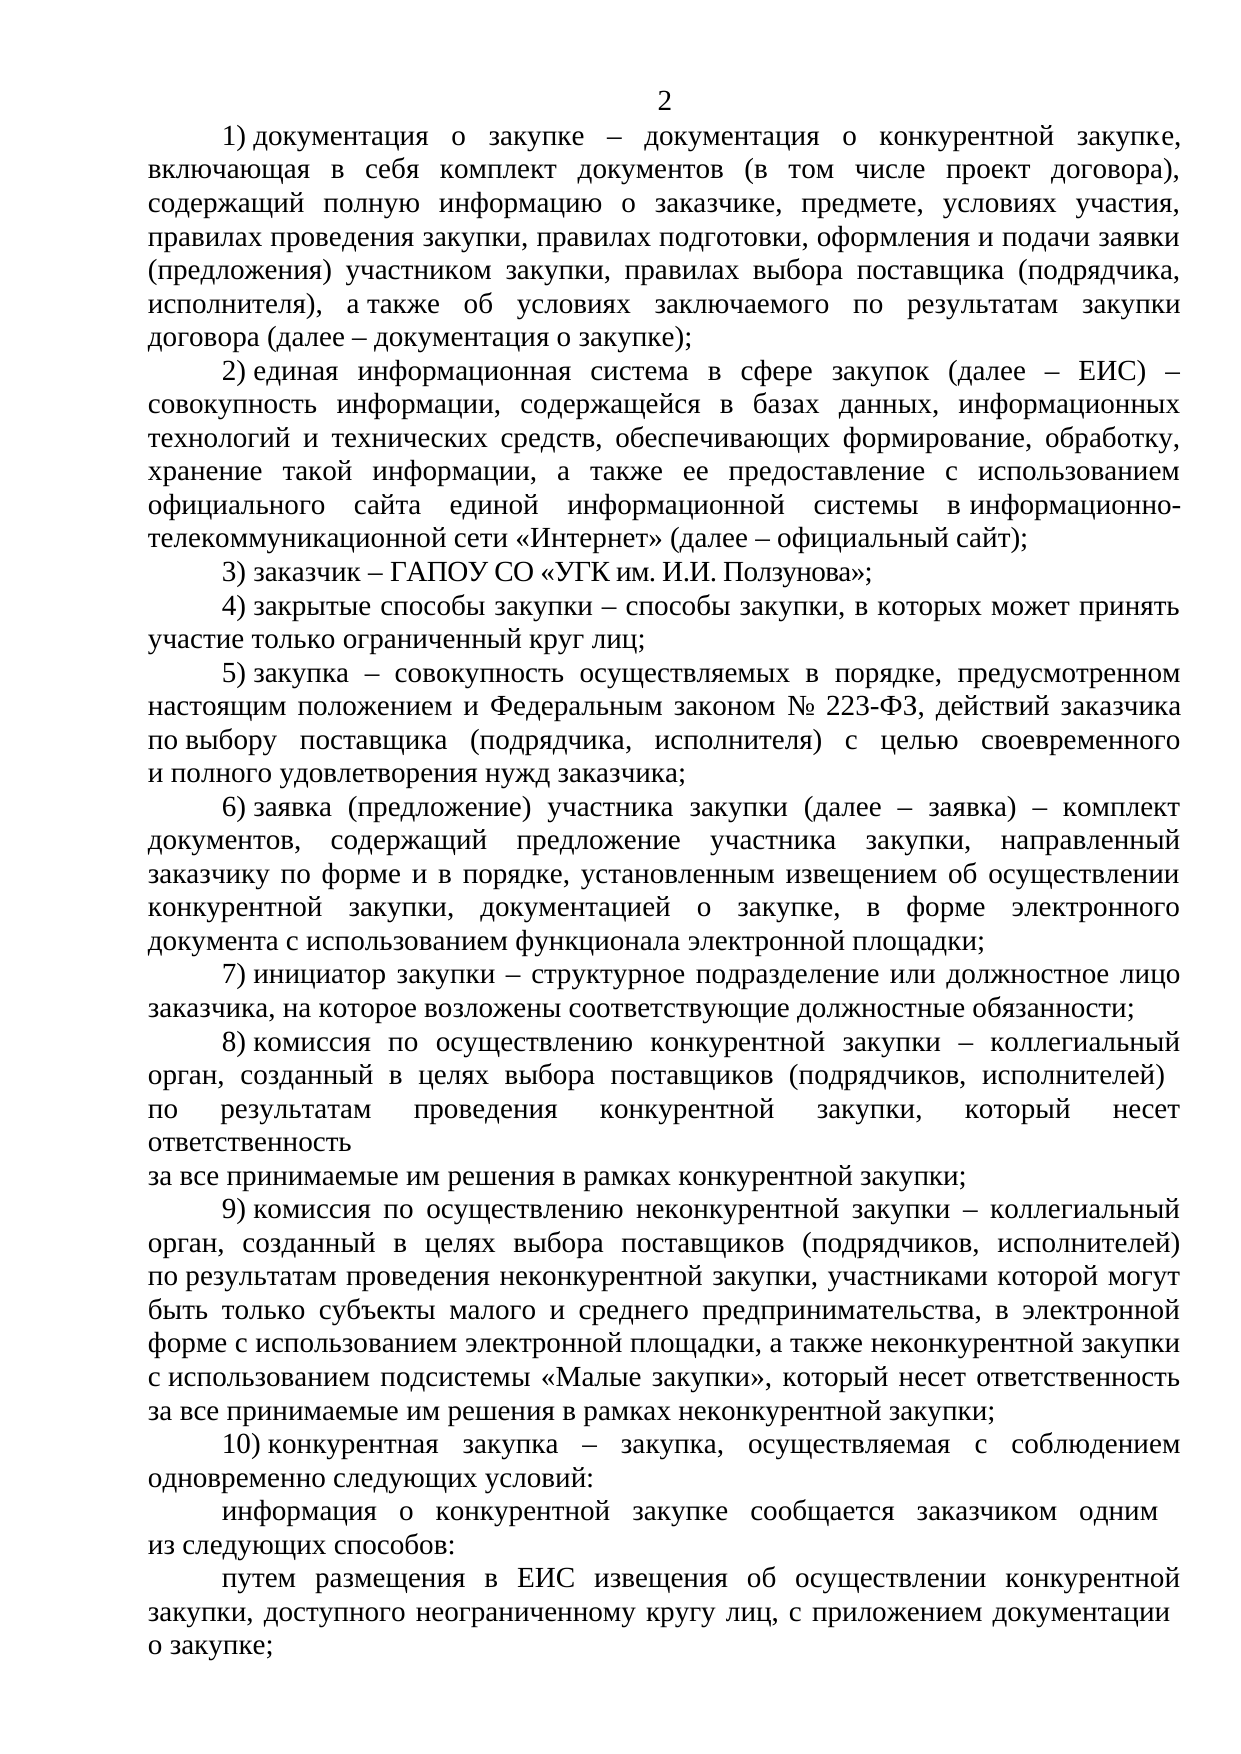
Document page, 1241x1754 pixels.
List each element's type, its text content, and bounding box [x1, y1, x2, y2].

text 7) инициатор закупки – структурное подразделение или должностное лицо заказчика, на которое возложены соответствующие должностные обязанности; [148, 957, 1181, 1024]
text 2) единая информационная система в сфере закупок (далее – ЕИС) – совокупность информации, содержащейся в базах данных, информационных технологий и технических средств, обеспечивающих формирование, обработку, хранение такой информации, а также ее предоставление с использованием официального сайта единой информационной системы в информационно-телекоммуникационной сети «Интернет» (далее – официальный сайт); [148, 353, 1181, 554]
text 10) конкурентная закупка – закупка, осуществляемая с соблюдением одновременно следующих условий: [148, 1426, 1181, 1493]
text 6) заявка (предложение) участника закупки (далее – заявка) – комплект документов, содержащий предложение участника закупки, направленный заказчику по форме и в порядке, установленным извещением об осуществлении конкурентной закупки, документацией о закупке, в форме электронного документа с использованием функционала электронной площадки; [148, 789, 1181, 957]
text путем размещения в ЕИС извещения об осуществлении конкурентной закупки, доступного неограниченному кругу лиц, с приложением документации о закупке; [148, 1560, 1181, 1661]
text 8) комиссия по осуществлению конкурентной закупки – коллегиальный орган, созданный в целях выбора поставщиков (подрядчиков, исполнителей) по результатам проведения конкурентной закупки, который несет ответственность за все принимаемые им решения в рамках конкурентной закупки; [148, 1024, 1181, 1191]
text информация о конкурентной закупке сообщается заказчиком одним из следующих способов: [148, 1493, 1181, 1560]
text 4) закрытые способы закупки – способы закупки, в которых может принять участие только ограниченный круг лиц; [148, 588, 1181, 655]
text 1) документация о закупке – документация о конкурентной закупке, включающая в себя комплект документов (в том числе проект договора), содержащий полную информацию о заказчике, предмете, условиях участия, правилах проведения закупки, правилах подготовки, оформления и подачи заявки (предложения) участником закупки, правилах выбора поставщика (подрядчика, исполнителя), а также об условиях заключаемого по результатам закупки договора (далее – документация о закупке); [148, 118, 1181, 353]
text 5) закупка – совокупность осуществляемых в порядке, предусмотренном настоящим положением и Федеральным законом № 223-ФЗ, действий заказчика по выбору поставщика (подрядчика, исполнителя) с целью своевременного и полного удовлетворения нужд заказчика; [148, 655, 1181, 789]
text 9) комиссия по осуществлению неконкурентной закупки – коллегиальный орган, созданный в целях выбора поставщиков (подрядчиков, исполнителей) по результатам проведения неконкурентной закупки, участниками которой могут быть только субъекты малого и среднего предпринимательства, в электронной форме с использованием электронной площадки, а также неконкурентной закупки с использованием подсистемы «Малые закупки», который несет ответственность за все принимаемые им решения в рамках неконкурентной закупки; [148, 1191, 1181, 1426]
text 3) заказчик – ГАПОУ СО «УГК им. И.И. Ползунова»; [148, 554, 1181, 588]
